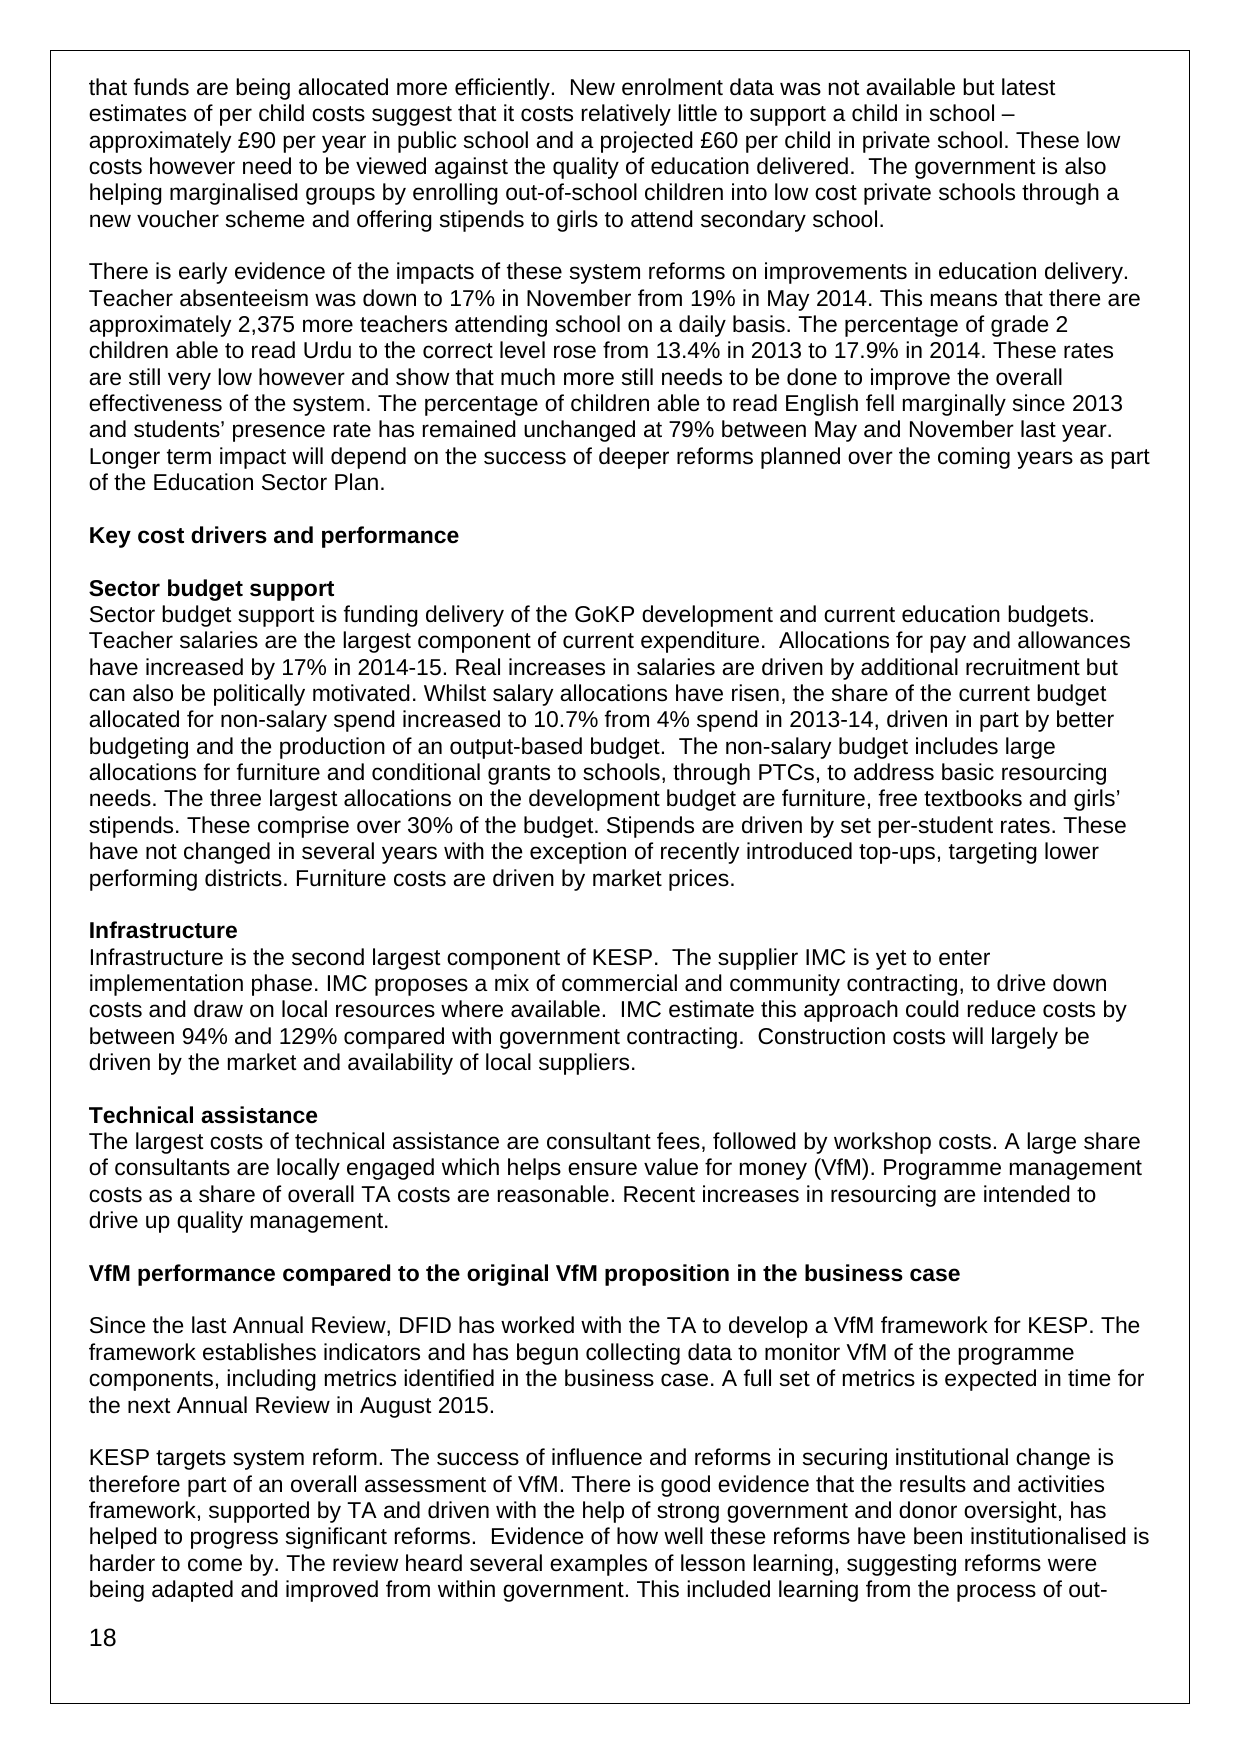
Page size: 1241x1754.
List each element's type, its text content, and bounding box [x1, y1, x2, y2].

text Infrastructure [89, 917, 1152, 943]
text KESP targets system reform. The success of influence and reforms in securing institutional change is therefore part of an overall assessment of VfM. There is good evidence that the results and activities framework, supported by TA and driven with the help of strong government and donor oversight, has helped to progress significant reforms. Evidence of how well these reforms have been institutionalised is harder to come by. The review heard several examples of lesson learning, suggesting reforms were being adapted and improved from within government. This included learning from the process of out- [89, 1444, 1152, 1602]
text Technical assistance [89, 1102, 1152, 1128]
text that funds are being allocated more efficiently. New enrolment data was not available but latest estimates of per child costs suggest that it costs relatively little to support a child in school – approximately £90 per year in public school and a projected £60 per child in private school. These low costs however need to be viewed against the quality of education delivered. The government is also helping marginalised groups by enrolling out-of-school children into low cost private schools through a new voucher scheme and offering stipends to girls to attend secondary school. [89, 74, 1152, 232]
text Sector budget support is funding delivery of the GoKP development and current education budgets. Teacher salaries are the largest component of current expenditure. Allocations for pay and allowances have increased by 17% in 2014-15. Real increases in salaries are driven by additional recruitment but can also be politically motivated. Whilst salary allocations have risen, the share of the current budget allocated for non-salary spend increased to 10.7% from 4% spend in 2013-14, driven in part by better budgeting and the production of an output-based budget. The non-salary budget includes large allocations for furniture and conditional grants to schools, through PTCs, to address basic resourcing needs. The three largest allocations on the development budget are furniture, free textbooks and girls’ stipends. These comprise over 30% of the budget. Stipends are driven by set per-student rates. These have not changed in several years with the exception of recently introduced top-ups, targeting lower performing districts. Furniture costs are driven by market prices. [89, 601, 1152, 891]
text Key cost drivers and performance [89, 522, 1152, 548]
text Infrastructure is the second largest component of KESP. The supplier IMC is yet to enter implementation phase. IMC proposes a mix of commercial and community contracting, to drive down costs and draw on local resources where available. IMC estimate this approach could reduce costs by between 94% and 129% compared with government contracting. Construction costs will largely be driven by the market and availability of local suppliers. [89, 943, 1152, 1075]
text VfM performance compared to the original VfM proposition in the business case [89, 1260, 1152, 1286]
text Sector budget support [89, 574, 1152, 601]
text Since the last Annual Review, DFID has worked with the TA to develop a VfM framework for KESP. The framework establishes indicators and has begun collecting data to monitor VfM of the programme components, including metrics identified in the business case. A full set of metrics is expected in time for the next Annual Review in August 2015. [89, 1312, 1152, 1418]
text There is early evidence of the impacts of these system reforms on improvements in education delivery. Teacher absenteeism was down to 17% in November from 19% in May 2014. This means that there are approximately 2,375 more teachers attending school on a daily basis. The percentage of grade 2 children able to read Urdu to the correct level rose from 13.4% in 2013 to 17.9% in 2014. These rates are still very low however and show that much more still needs to be done to improve the overall effectiveness of the system. The percentage of children able to read English fell marginally since 2013 and students’ presence rate has remained unchanged at 79% between May and November last year. Longer term impact will depend on the success of deeper reforms planned over the coming years as part of the Education Sector Plan. [89, 258, 1152, 496]
text The largest costs of technical assistance are consultant fees, followed by workshop costs. A large share of consultants are locally engaged which helps ensure value for money (VfM). Programme management costs as a share of overall TA costs are reasonable. Recent increases in resourcing are intended to drive up quality management. [89, 1128, 1152, 1233]
